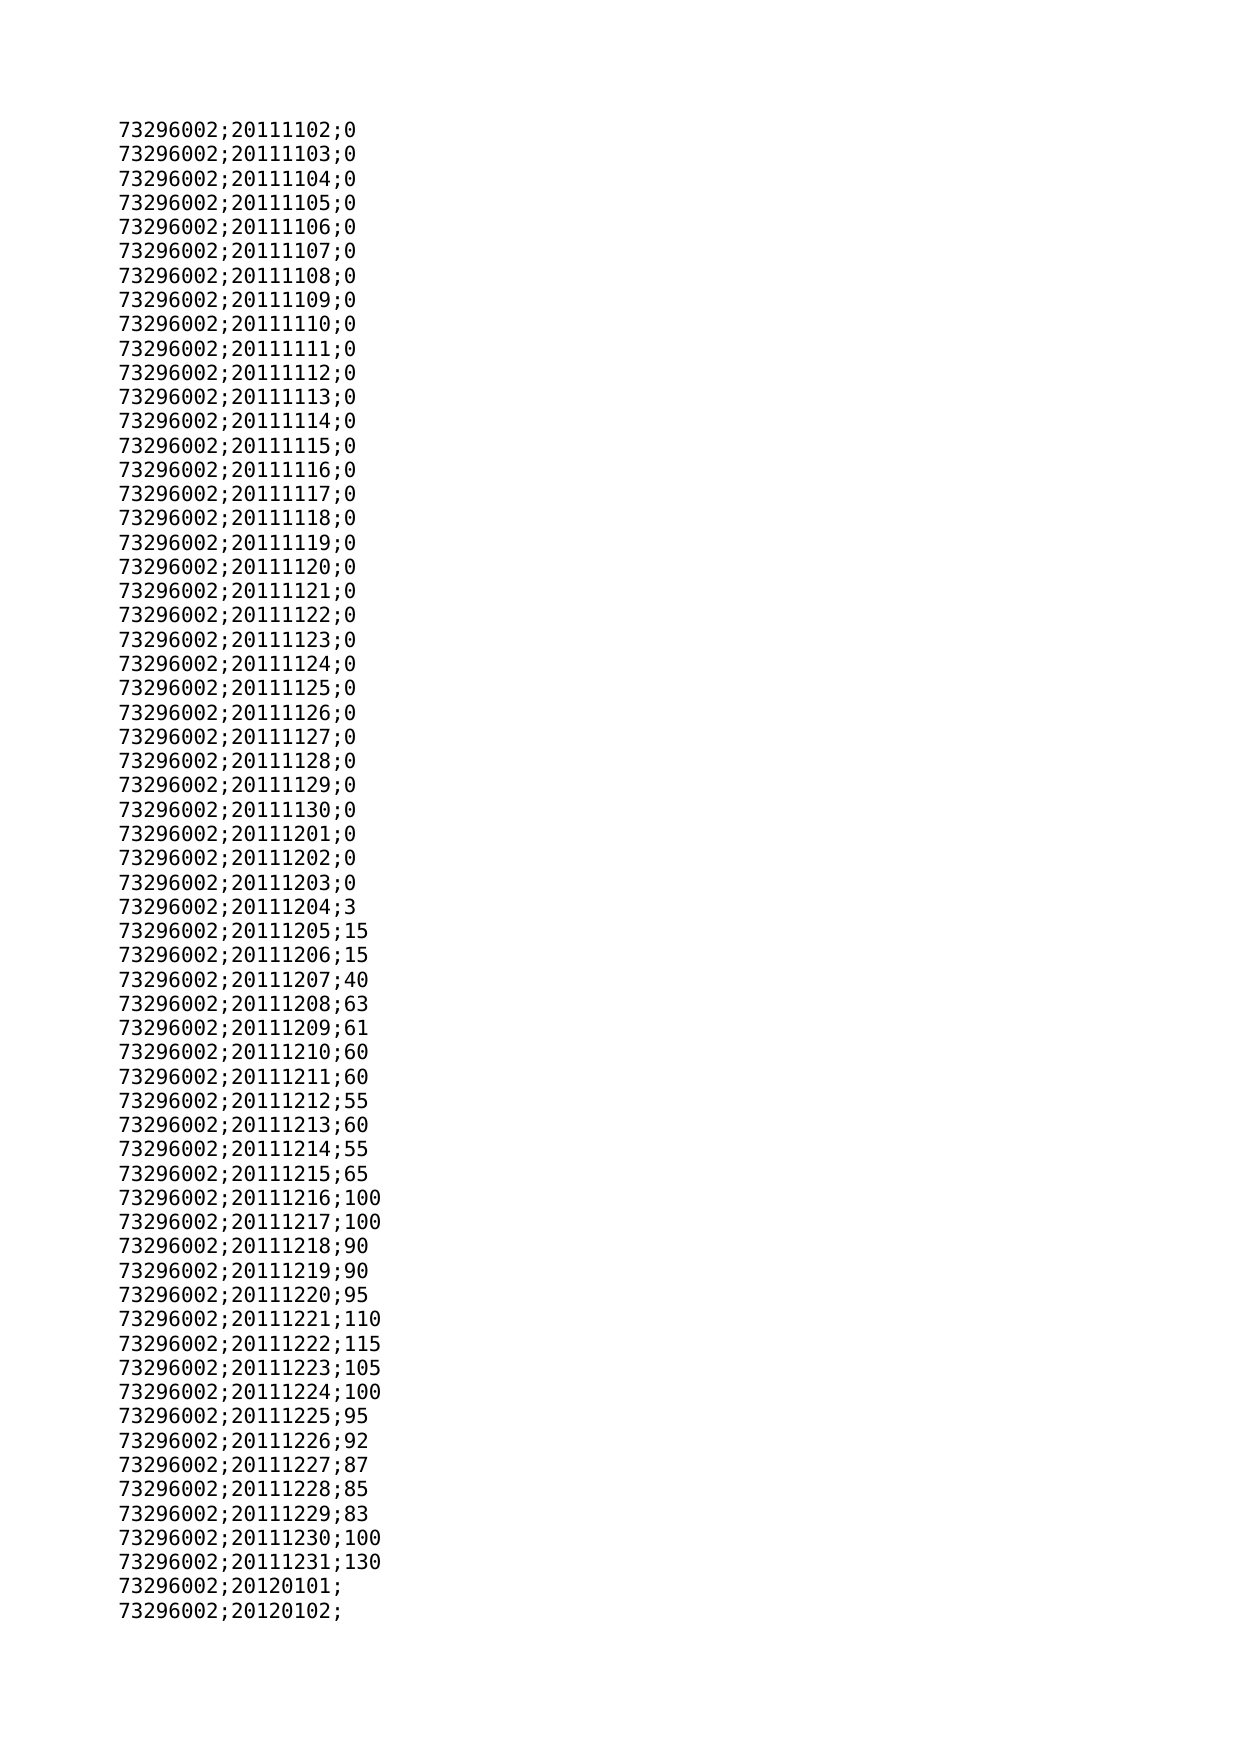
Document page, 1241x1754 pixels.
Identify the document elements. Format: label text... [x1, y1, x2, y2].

text 73296002;20111224;100 [118, 1380, 1122, 1404]
text 73296002;20111105;0 [118, 191, 1122, 215]
text 73296002;20111106;0 [118, 215, 1122, 239]
text 73296002;20111228;85 [118, 1477, 1122, 1502]
text 73296002;20111119;0 [118, 531, 1122, 555]
text 73296002;20111220;95 [118, 1283, 1122, 1307]
text 73296002;20120101; [118, 1574, 1122, 1599]
text 73296002;20111217;100 [118, 1210, 1122, 1234]
text 73296002;20111216;100 [118, 1186, 1122, 1210]
text 73296002;20111125;0 [118, 676, 1122, 701]
text 73296002;20111129;0 [118, 773, 1122, 798]
text 73296002;20111231;130 [118, 1550, 1122, 1574]
text 73296002;20111123;0 [118, 628, 1122, 652]
text 73296002;20111128;0 [118, 749, 1122, 773]
text 73296002;20111205;15 [118, 919, 1122, 943]
text 73296002;20111109;0 [118, 288, 1122, 312]
text 73296002;20111208;63 [118, 992, 1122, 1016]
text 73296002;20111210;60 [118, 1040, 1122, 1065]
text 73296002;20111214;55 [118, 1137, 1122, 1162]
text 73296002;20111126;0 [118, 701, 1122, 725]
text 73296002;20111103;0 [118, 142, 1122, 167]
text 73296002;20111229;83 [118, 1502, 1122, 1526]
text 73296002;20111115;0 [118, 434, 1122, 458]
text 73296002;20111118;0 [118, 506, 1122, 531]
text 73296002;20111221;110 [118, 1307, 1122, 1332]
text 73296002;20111207;40 [118, 968, 1122, 992]
text 73296002;20111201;0 [118, 822, 1122, 846]
text 73296002;20111211;60 [118, 1065, 1122, 1089]
text 73296002;20111124;0 [118, 652, 1122, 676]
text 73296002;20111122;0 [118, 603, 1122, 628]
text 73296002;20111127;0 [118, 725, 1122, 749]
text 73296002;20111223;105 [118, 1356, 1122, 1380]
text 73296002;20111113;0 [118, 385, 1122, 409]
text 73296002;20111209;61 [118, 1016, 1122, 1040]
text 73296002;20111204;3 [118, 895, 1122, 919]
text 73296002;20111215;65 [118, 1162, 1122, 1186]
text 73296002;20111114;0 [118, 409, 1122, 434]
text 73296002;20111206;15 [118, 943, 1122, 968]
text 73296002;20111121;0 [118, 579, 1122, 603]
text 73296002;20111130;0 [118, 798, 1122, 822]
text 73296002;20111116;0 [118, 458, 1122, 482]
text 73296002;20111226;92 [118, 1429, 1122, 1453]
text 73296002;20111104;0 [118, 167, 1122, 191]
text 73296002;20120102; [118, 1599, 1122, 1623]
text 73296002;20111202;0 [118, 846, 1122, 871]
text 73296002;20111120;0 [118, 555, 1122, 579]
text 73296002;20111218;90 [118, 1234, 1122, 1259]
text 73296002;20111110;0 [118, 312, 1122, 337]
text 73296002;20111203;0 [118, 871, 1122, 895]
text 73296002;20111112;0 [118, 361, 1122, 385]
text 73296002;20111102;0 [118, 118, 1122, 142]
text 73296002;20111107;0 [118, 239, 1122, 264]
text 73296002;20111230;100 [118, 1526, 1122, 1550]
text 73296002;20111108;0 [118, 264, 1122, 288]
text 73296002;20111227;87 [118, 1453, 1122, 1477]
text 73296002;20111222;115 [118, 1332, 1122, 1356]
text 73296002;20111225;95 [118, 1404, 1122, 1429]
text 73296002;20111212;55 [118, 1089, 1122, 1113]
text 73296002;20111219;90 [118, 1259, 1122, 1283]
text 73296002;20111111;0 [118, 337, 1122, 361]
text 73296002;20111117;0 [118, 482, 1122, 506]
text 73296002;20111213;60 [118, 1113, 1122, 1137]
